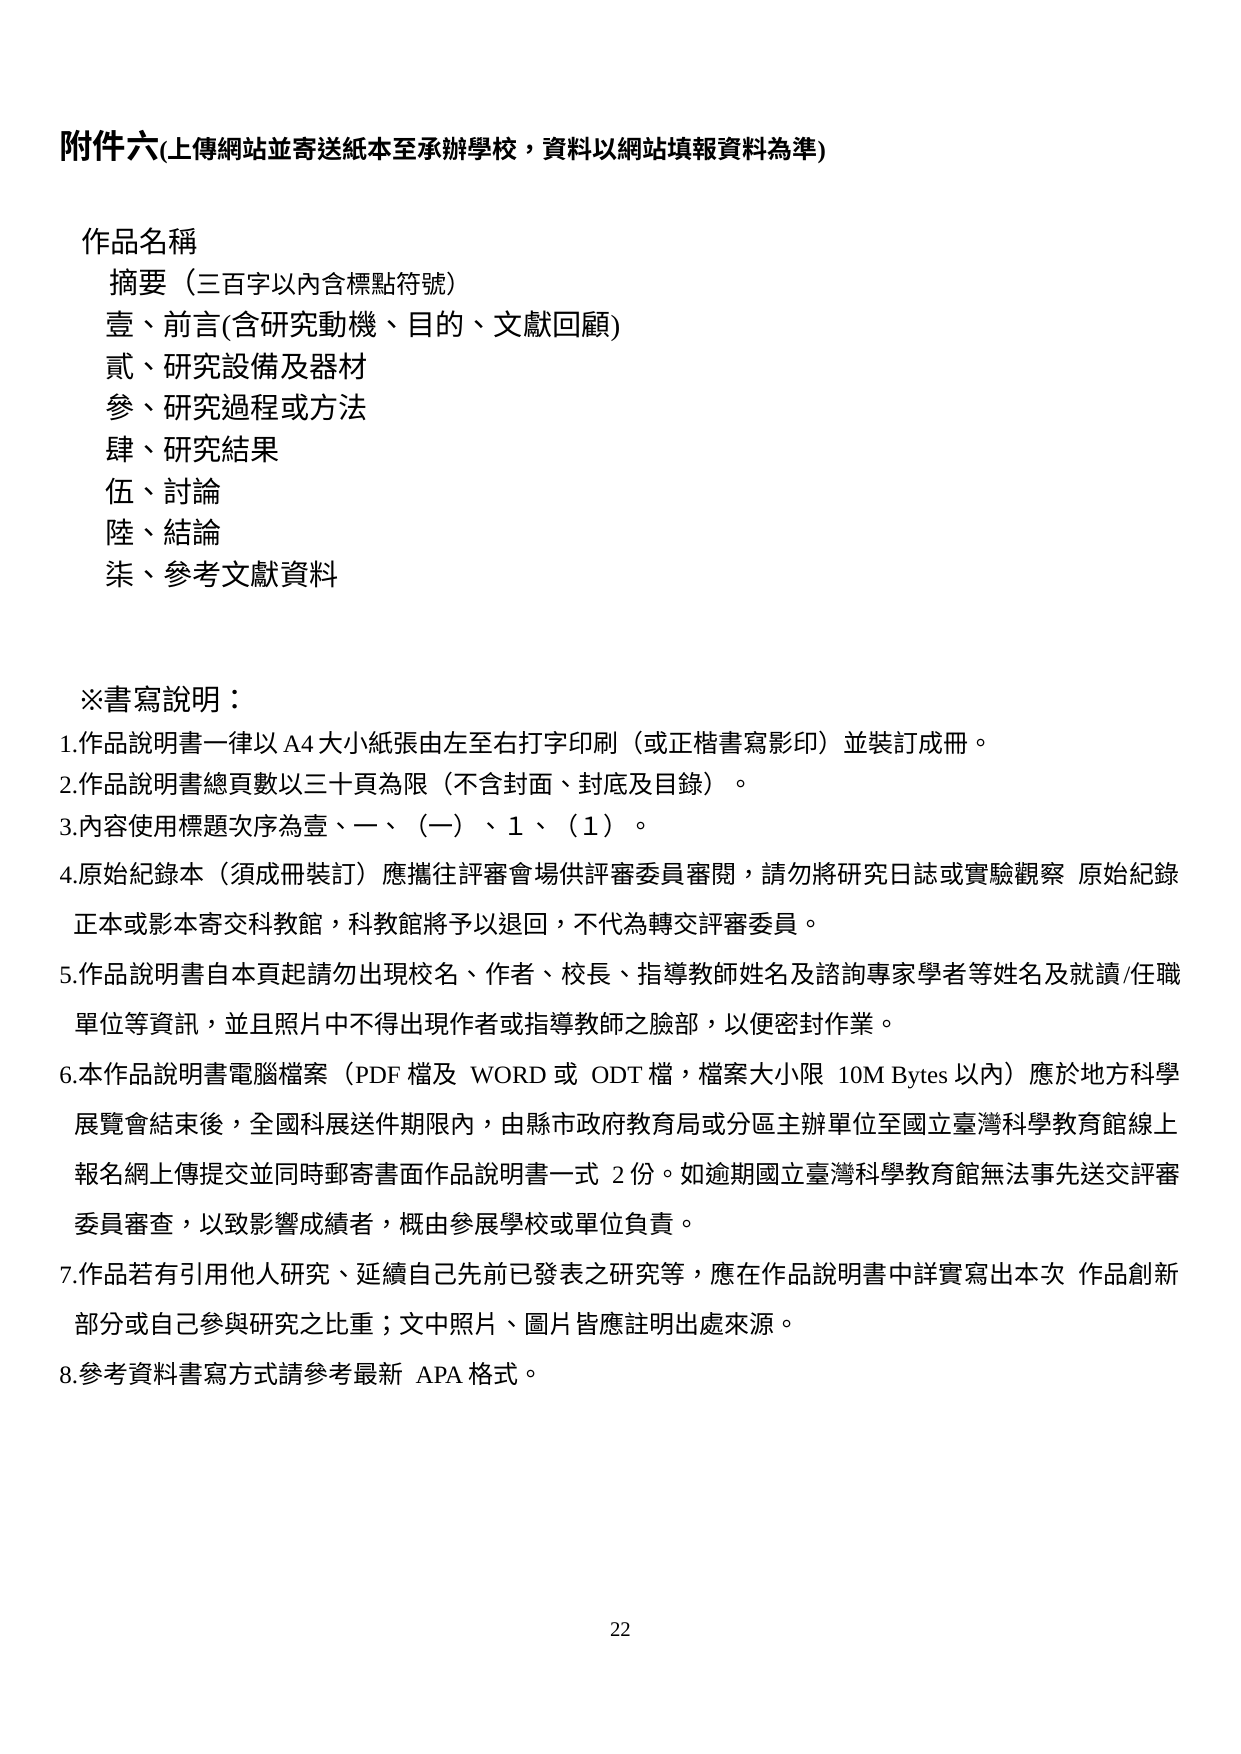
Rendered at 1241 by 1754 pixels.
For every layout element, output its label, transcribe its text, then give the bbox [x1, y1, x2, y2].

text [1079, 385, 1181, 427]
text [1079, 260, 1181, 302]
text 肆、研究結果 [105, 427, 985, 469]
text 8.參考資料書寫方式請參考最新 APA 格式。 [59, 1344, 1181, 1394]
text 4.原始紀錄本（須成冊裝訂）應攜往評審會場供評審委員審閱，請勿將研究日誌或實驗觀察 原始紀錄正本或影本寄交科教館，科教館將予以退回，不代為轉交評審委員。 [59, 844, 1181, 944]
text 5.作品說明書自本頁起請勿出現校名、作者、校長、指導教師姓名及諮詢專家學者等姓名及就讀/任職單位等資訊，並且照片中不得出現作者或指導教師之臉部，以便密封作業。 [59, 944, 1181, 1044]
text 3.內容使用標題次序為壹、一、（一）、１、（１）。 [59, 802, 1181, 844]
text 摘要（三百字以內含標點符號） [109, 260, 985, 302]
text [1079, 510, 1181, 552]
text ※書寫說明： [80, 677, 1181, 719]
text [1079, 344, 1181, 385]
text 參、研究過程或方法 [105, 385, 985, 427]
text [1079, 427, 1181, 469]
text 2.作品說明書總頁數以三十頁為限（不含封面、封底及目錄）。 [59, 760, 1181, 802]
text 貳、研究設備及器材 [105, 344, 985, 385]
text [1079, 469, 1181, 510]
text 7.作品若有引用他人研究、延續自己先前已發表之研究等，應在作品說明書中詳實寫出本次 作品創新部分或自己參與研究之比重；文中照片、圖片皆應註明出處來源。 [59, 1244, 1181, 1344]
text 伍、討論 [105, 469, 985, 510]
text 壹、前言(含研究動機、目的、文獻回顧) [105, 302, 985, 344]
text [1079, 302, 1181, 344]
text 6.本作品說明書電腦檔案（PDF 檔及 WORD 或 ODT 檔，檔案大小限 10M Bytes 以內）應於地方科學展覽會結束後，全國科展送件期限內，由縣市政府教育局或分區主辦單位至國立臺灣科學教育館線上報名網上傳提交並同時郵寄書面作品說明書一式 2 份。如逾期國立臺灣科學教育館無法事先送交評審委員審查，以致影響成績者，概由參展學校或單位負責。 [59, 1044, 1181, 1244]
text 作品名稱 [59, 218, 985, 260]
text 附件六(上傳網站並寄送紙本至承辦學校，資料以網站填報資料為準) [59, 118, 1169, 168]
text 1.作品說明書一律以A4大小紙張由左至右打字印刷（或正楷書寫影印）並裝訂成冊。 [59, 719, 1181, 760]
text 陸、結論 [105, 510, 985, 552]
text 柒、參考文獻資料 [105, 552, 1181, 594]
text [1079, 218, 1181, 260]
